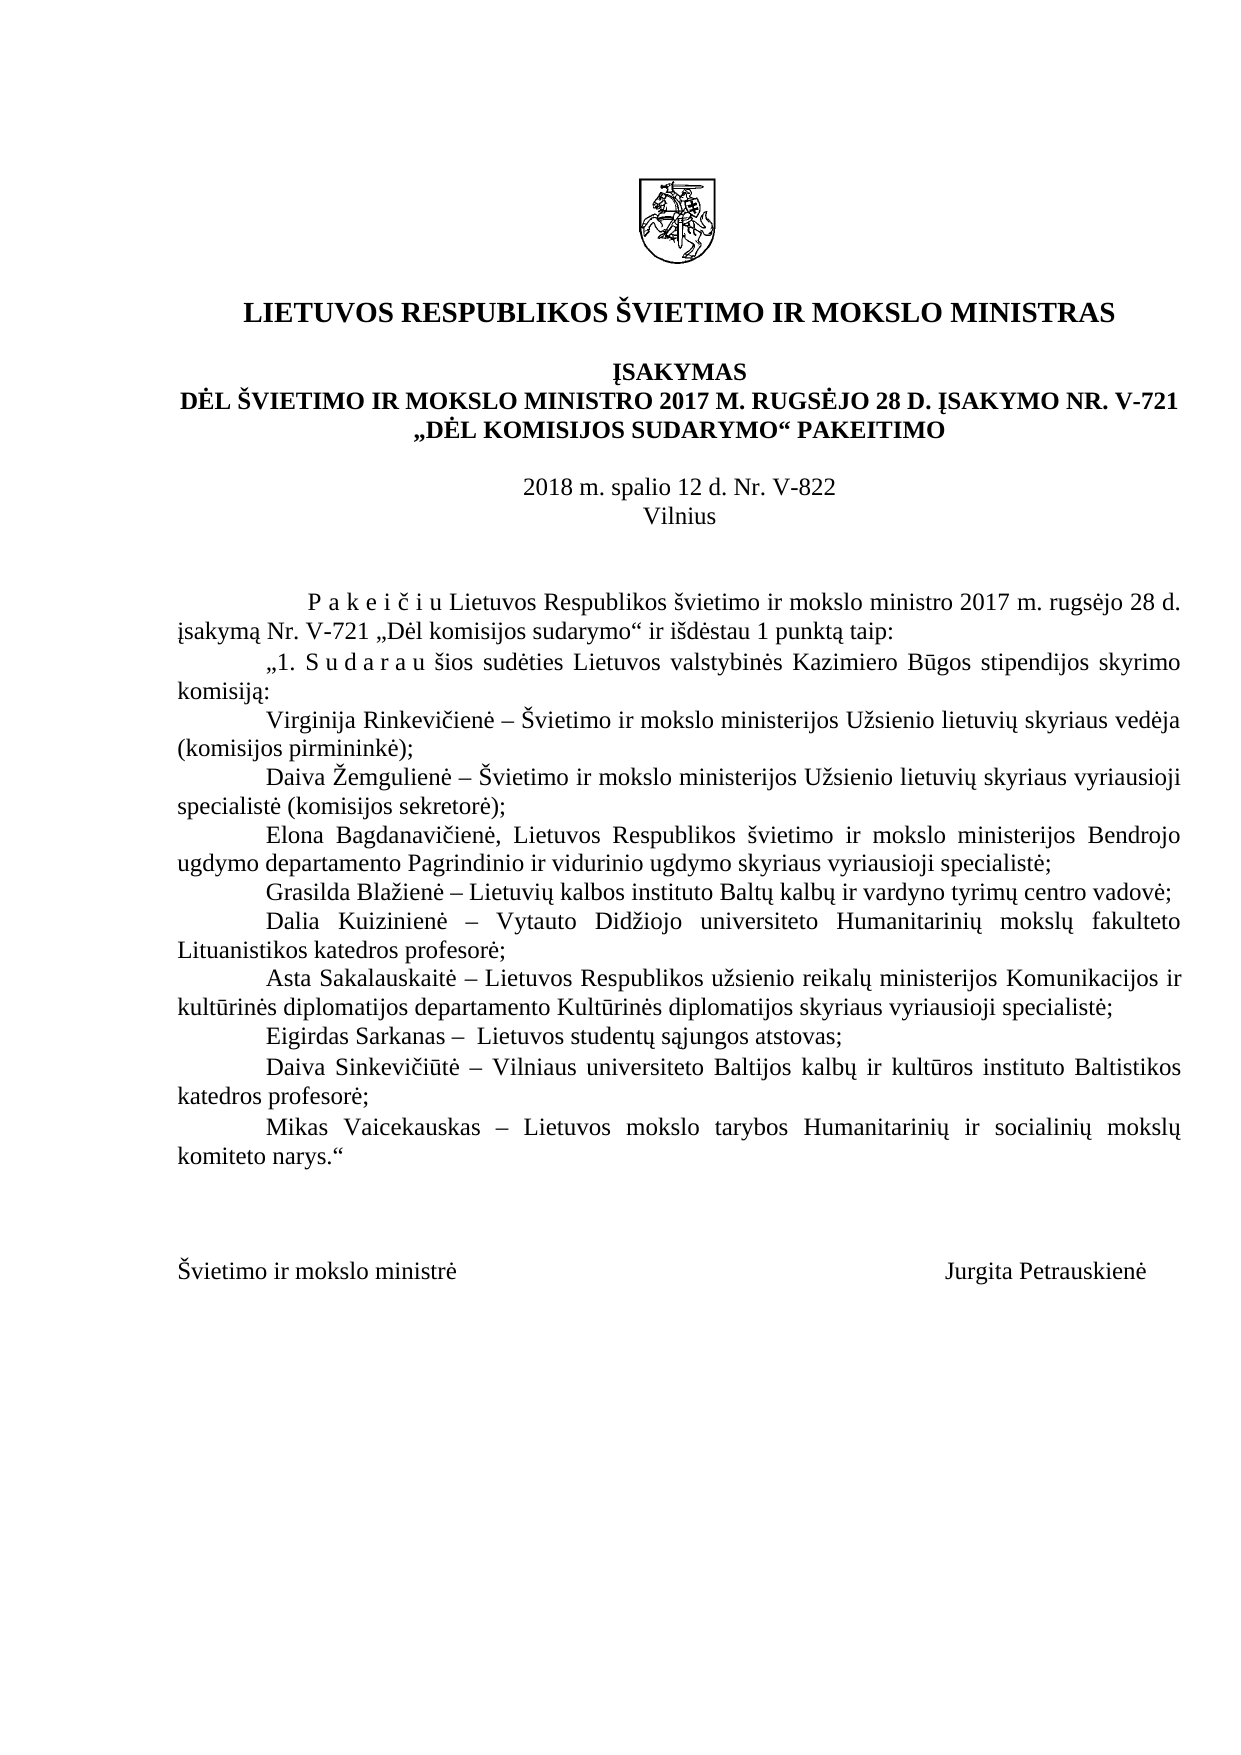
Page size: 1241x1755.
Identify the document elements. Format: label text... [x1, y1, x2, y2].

text Vilnius [177, 501, 1182, 530]
text Švietimo ir mokslo ministrė Jurgita Petrauskienė [177, 1256, 1182, 1284]
text Dalia Kuizinienė – Vytauto Didžiojo universiteto Humanitarinių mokslų fakulteto Lituanistikos katedros profesorė; [177, 906, 1182, 963]
text Elona Bagdanavičienė, Lietuvos Respublikos švietimo ir mokslo ministerijos Bendrojo ugdymo departamento Pagrindinio ir vidurinio ugdymo skyriaus vyriausioji specialistė; [177, 820, 1182, 877]
text Mikas Vaicekauskas – Lietuvos mokslo tarybos Humanitarinių ir socialinių mokslų komiteto narys.“ [177, 1112, 1182, 1169]
text ĮSAKYMAS [177, 357, 1182, 386]
text Daiva Sinkevičiūtė – Vilniaus universiteto Baltijos kalbų ir kultūros instituto Baltistikos katedros profesorė; [177, 1052, 1182, 1110]
text P a k e i č i u Lietuvos Respublikos švietimo ir mokslo ministro 2017 m. rugsėjo 28 d. įsakymą Nr. V-721 „Dėl komisijos sudarymo“ ir išdėstau 1 punktą taip: [177, 587, 1182, 645]
text Virginija Rinkevičienė – Švietimo ir mokslo ministerijos Užsienio lietuvių skyriaus vedėja (komisijos pirmininkė); [177, 705, 1182, 762]
text Eigirdas Sarkanas – Lietuvos studentų sąjungos atstovas; [177, 1021, 1182, 1050]
text Daiva Žemgulienė – Švietimo ir mokslo ministerijos Užsienio lietuvių skyriaus vyriausioji specialistė (komisijos sekretorė); [177, 762, 1182, 820]
text LIETUVOS RESPUBLIKOS ŠVIETIMO IR MOKSLO MINISTRAS [177, 295, 1182, 329]
text DĖL ŠVIETIMO IR MOKSLO MINISTRO 2017 M. RUGSĖJO 28 D. ĮSAKYMO NR. V-721 „DĖL KOMISIJOS SUDARYMO“ PAKEITIMO [177, 386, 1182, 444]
text „1. S u d a r a u šios sudėties Lietuvos valstybinės Kazimiero Būgos stipendijos skyrimo komisiją: [177, 647, 1182, 705]
text 2018 m. spalio 12 d. Nr. V-822 [177, 472, 1182, 501]
text Grasilda Blažienė – Lietuvių kalbos instituto Baltų kalbų ir vardyno tyrimų centro vadovė; [177, 877, 1182, 906]
text Asta Sakalauskaitė – Lietuvos Respublikos užsienio reikalų ministerijos Komunikacijos ir kultūrinės diplomatijos departamento Kultūrinės diplomatijos skyriaus vyriausioji specialistė; [177, 963, 1182, 1021]
